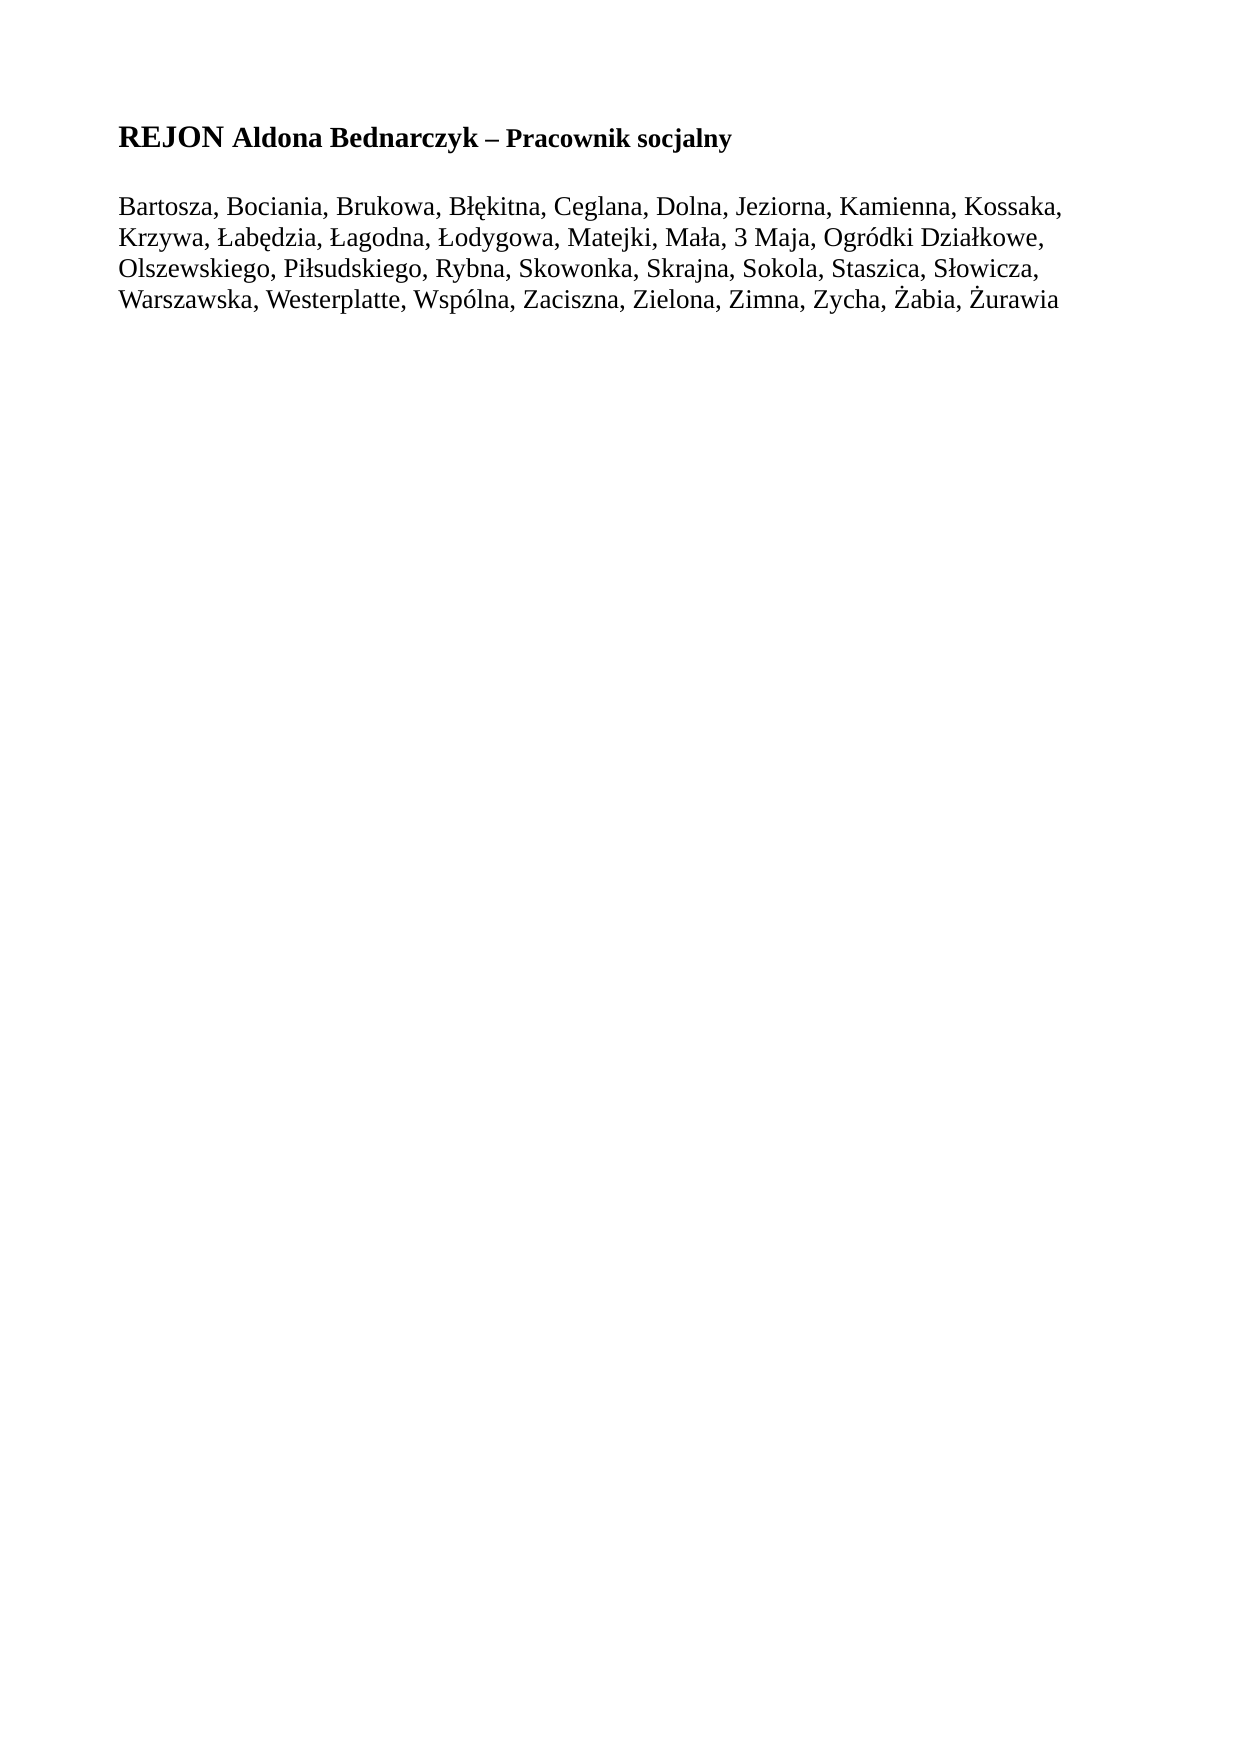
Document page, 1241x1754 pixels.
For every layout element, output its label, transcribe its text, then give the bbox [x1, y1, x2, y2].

text REJON Aldona Bednarczyk – Pracownik socjalny [118, 118, 1122, 154]
text Bartosza, Bociania, Brukowa, Błękitna, Ceglana, Dolna, Jeziorna, Kamienna, Kossaka, Krzywa, Łabędzia, Łagodna, Łodygowa, Matejki, Mała, 3 Maja, Ogródki Działkowe, Olszewskiego, Piłsudskiego, Rybna, Skowonka, Skrajna, Sokola, Staszica, Słowicza, Warszawska, Westerplatte, Wspólna, Zaciszna, Zielona, Zimna, Zycha, Żabia, Żurawia [118, 190, 1122, 314]
